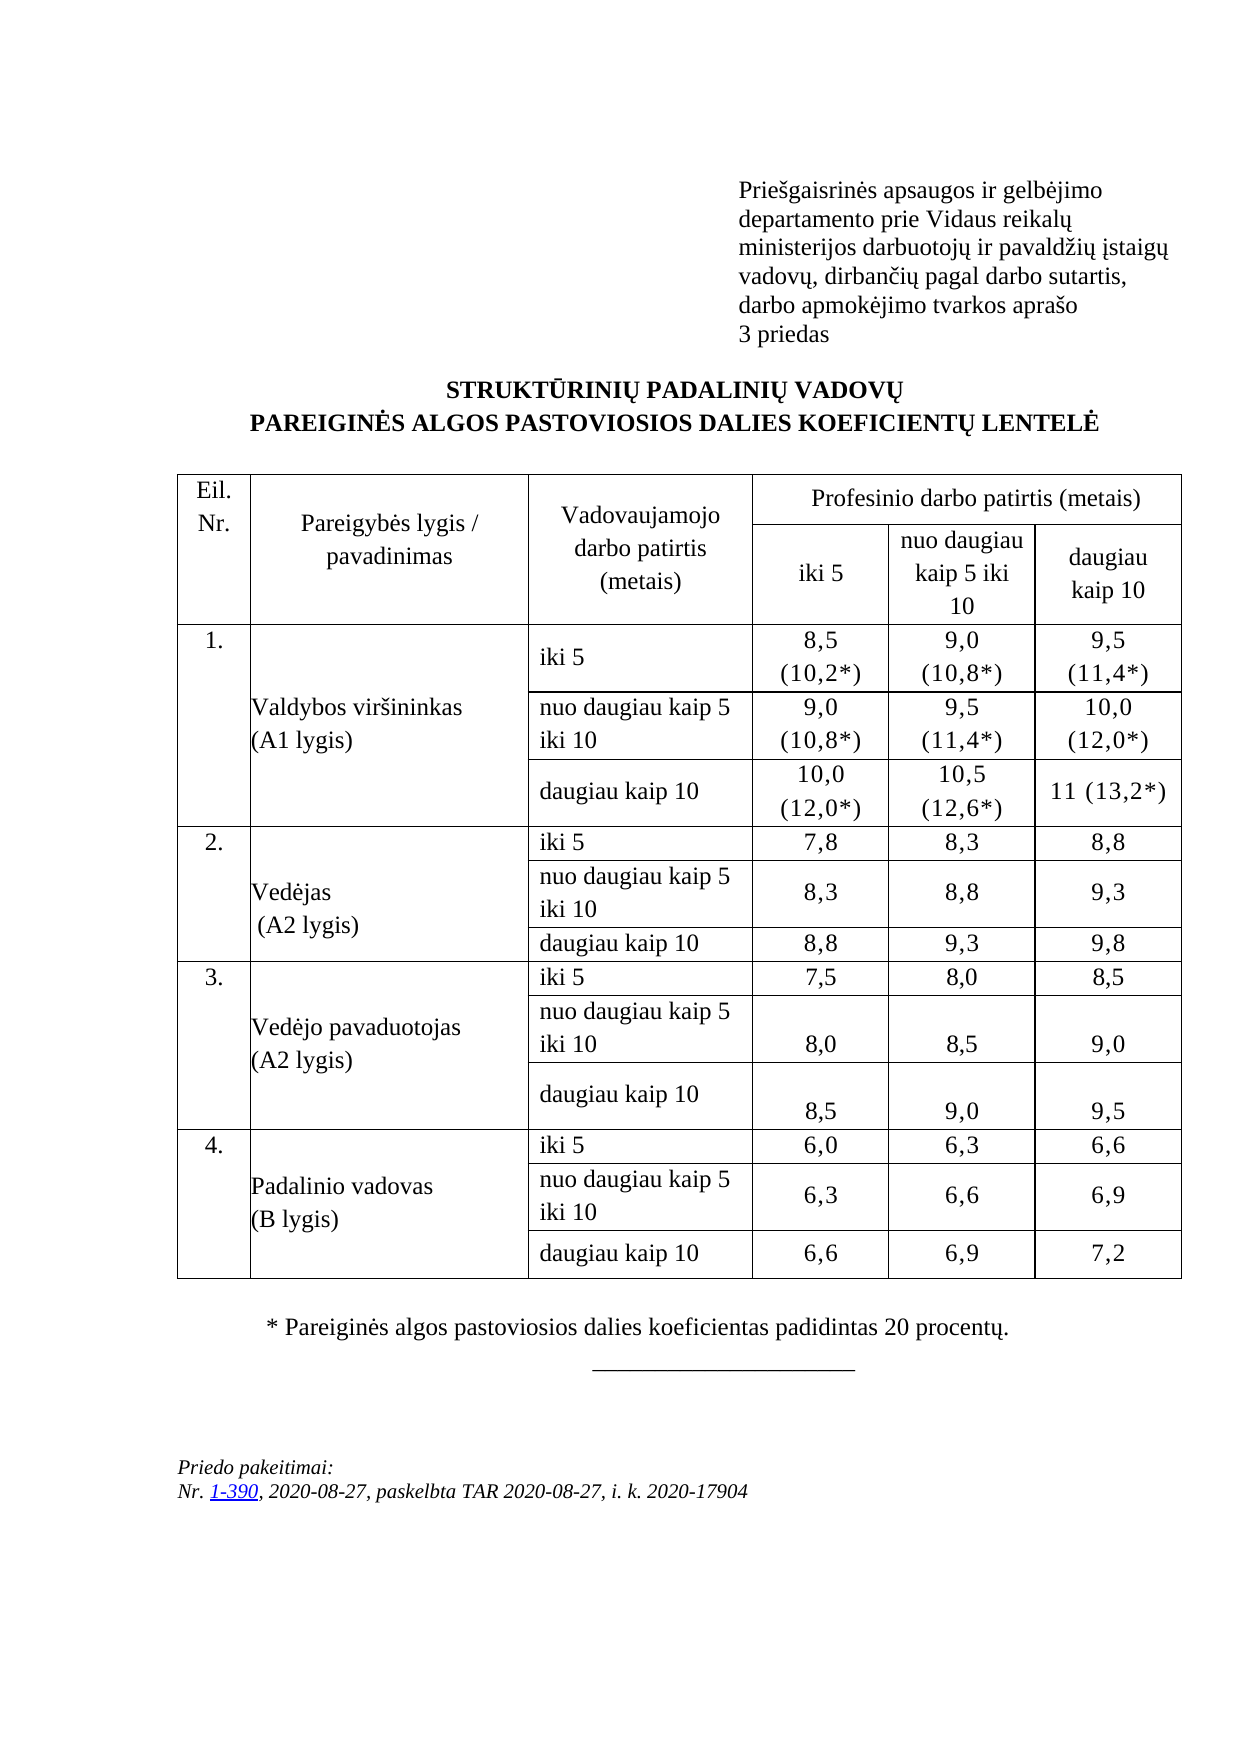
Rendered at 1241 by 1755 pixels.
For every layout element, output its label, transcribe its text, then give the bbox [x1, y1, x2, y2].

table_cell 8,5 (10,2*) [753, 625, 888, 691]
table_cell 6,6 [889, 1164, 1034, 1230]
table_cell 9,0 [889, 1063, 1034, 1129]
table_cell Vedėjo pavaduotojas (A2 lygis) [251, 962, 528, 1129]
table_header Vadovaujamojo darbo patirtis (metais) [529, 475, 752, 624]
table_cell 6,3 [753, 1164, 888, 1230]
table_cell 8,0 [753, 996, 888, 1062]
table_cell 2. [178, 827, 250, 961]
table_header Pareigybės lygis / pavadinimas [251, 475, 528, 624]
text PAREIGINĖS ALGOS PASTOVIOSIOS DALIES KOEFICIENTŲ LENTELĖ [177, 408, 1173, 437]
table_cell 11 (13,2*) [1036, 760, 1181, 826]
table_cell 4. [178, 1130, 250, 1278]
table_cell 8,8 [1036, 827, 1181, 860]
table_cell 6,6 [753, 1231, 888, 1278]
table_cell 10,5 (12,6*) [889, 760, 1034, 826]
table_cell 9,3 [1036, 861, 1181, 927]
table_cell 6,9 [889, 1231, 1034, 1278]
table_cell 8,5 [1036, 962, 1181, 995]
table_cell 10,0 (12,0*) [1036, 693, 1181, 758]
table_cell iki 5 [529, 625, 752, 691]
table_cell 9,3 [889, 928, 1034, 961]
table_cell 6,9 [1036, 1164, 1181, 1230]
text * Pareiginės algos pastoviosios dalies koeficientas padidintas 20 procentų. [177, 1312, 1172, 1341]
table_cell 9,0 (10,8*) [889, 625, 1034, 691]
table_cell 6,3 [889, 1130, 1034, 1163]
table_cell Valdybos viršininkas (A1 lygis) [251, 625, 528, 826]
text Nr. 1-390, 2020-08-27, paskelbta TAR 2020-08-27, i. k. 2020-17904 [177, 1479, 1181, 1503]
table_cell 3. [178, 962, 250, 1129]
table_cell 9,0 (10,8*) [753, 693, 888, 758]
table_cell 6,0 [753, 1130, 888, 1163]
text Priešgaisrinės apsaugos ir gelbėjimo [738, 175, 1172, 204]
table_cell 7,2 [1036, 1231, 1181, 1278]
table_cell 8,0 [889, 962, 1034, 995]
table_cell 9,0 [1036, 996, 1181, 1062]
table_cell daugiau kaip 10 [529, 760, 752, 826]
text vadovų, dirbančių pagal darbo sutartis, [738, 261, 1172, 290]
text ministerijos darbuotojų ir pavaldžių įstaigų [738, 232, 1172, 261]
table_cell nuo daugiau kaip 5 iki 10 [529, 693, 752, 758]
table_cell daugiau kaip 10 [529, 928, 752, 961]
table_cell nuo daugiau kaip 5 iki 10 [529, 861, 752, 927]
table_cell nuo daugiau kaip 5 iki 10 [529, 1164, 752, 1230]
table_cell daugiau kaip 10 [1036, 525, 1181, 624]
table_cell 10,0 (12,0*) [753, 760, 888, 826]
table_cell iki 5 [529, 1130, 752, 1163]
table_cell Padalinio vadovas (B lygis) [251, 1130, 528, 1278]
table_cell nuo daugiau kaip 5 iki 10 [529, 996, 752, 1062]
table_cell 9,5 [1036, 1063, 1181, 1129]
text 3 priedas [738, 319, 1172, 347]
text STRUKTŪRINIŲ PADALINIŲ VADOVŲ [177, 375, 1173, 404]
table_cell 8,5 [753, 1063, 888, 1129]
text darbo apmokėjimo tvarkos aprašo [738, 290, 1172, 319]
table_cell 7,5 [753, 962, 888, 995]
table_cell daugiau kaip 10 [529, 1231, 752, 1278]
table_cell iki 5 [529, 962, 752, 995]
table_cell 8,5 [889, 996, 1034, 1062]
text Priedo pakeitimai: [177, 1454, 1181, 1479]
table_cell 8,8 [889, 861, 1034, 927]
table_cell 1. [178, 625, 250, 826]
table_cell iki 5 [529, 827, 752, 860]
table_cell iki 5 [753, 525, 888, 624]
text departamento prie Vidaus reikalų [738, 204, 1172, 232]
table_cell 8,8 [753, 928, 888, 961]
table_header Profesinio darbo patirtis (metais) [753, 475, 1181, 524]
table_cell 8,3 [889, 827, 1034, 860]
text _____________________ [177, 1345, 1181, 1374]
table_cell nuo daugiau kaip 5 iki 10 [889, 525, 1034, 624]
table_cell 7,8 [753, 827, 888, 860]
table_cell daugiau kaip 10 [529, 1063, 752, 1129]
table_cell Vedėjas (A2 lygis) [251, 827, 528, 961]
table_cell 9,5 (11,4*) [889, 693, 1034, 758]
table_cell 9,5 (11,4*) [1036, 625, 1181, 691]
table_header Eil. Nr. [178, 475, 250, 624]
table_cell 9,8 [1036, 928, 1181, 961]
table_cell 8,3 [753, 861, 888, 927]
table_cell 6,6 [1036, 1130, 1181, 1163]
